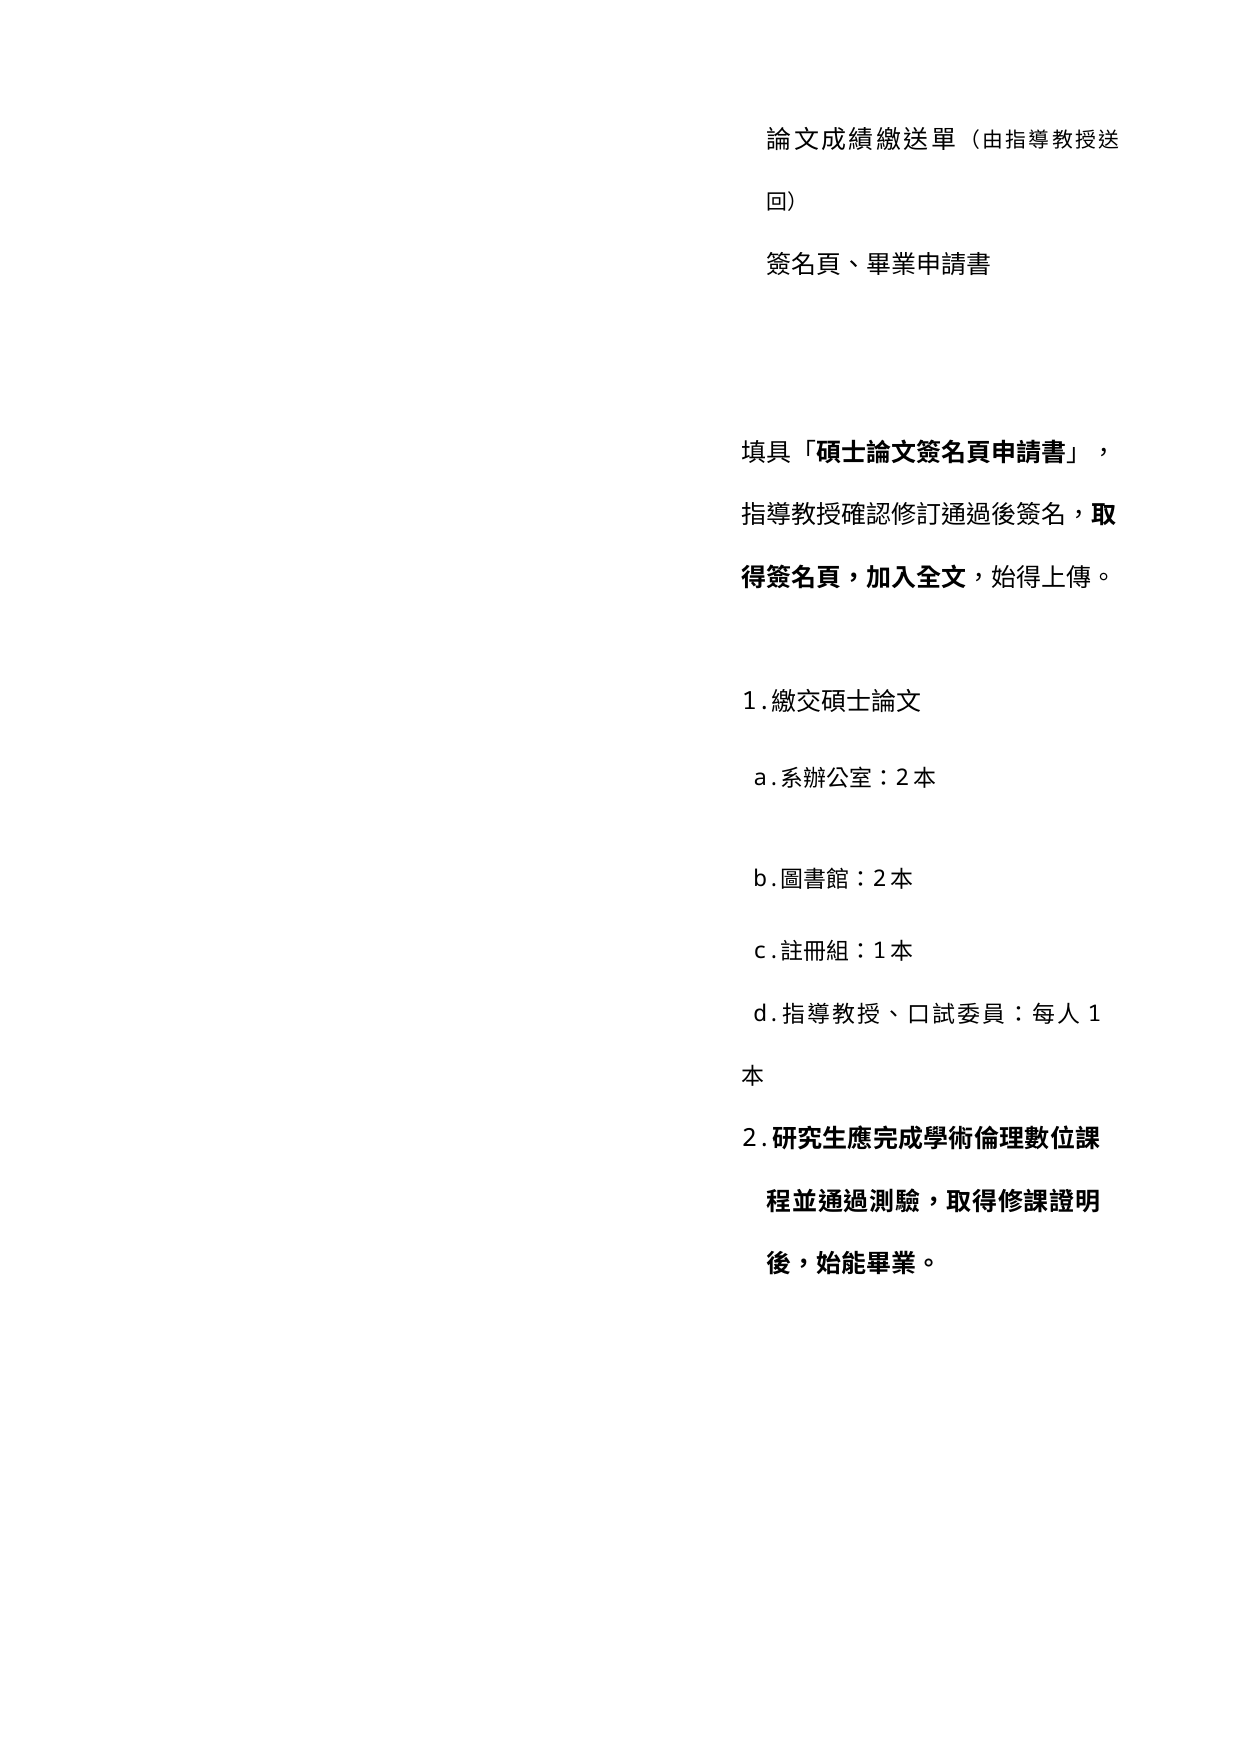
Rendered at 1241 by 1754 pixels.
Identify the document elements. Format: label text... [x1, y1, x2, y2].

table_cell 論文成績繳送單（由指導教授送回） 簽名頁、畢業申請書 [730, 96, 1131, 284]
table_cell [730, 284, 1131, 346]
table_cell [188, 96, 730, 1283]
table_cell 填具「碩士論文簽名頁申請書」，指導教授確認修訂通過後簽名，取得簽名頁，加入全文，始得上傳。 [730, 346, 1131, 615]
table_cell 1.繳交碩士論文 a.系辦公室：2本 b.圖書館：2本 c.註冊組：1本 d.指導教授、口試委員：每人1本 2.研究生應完成學術倫理數位課程並通過測驗，取得修課證明後，始能畢業。 [730, 615, 1131, 1283]
